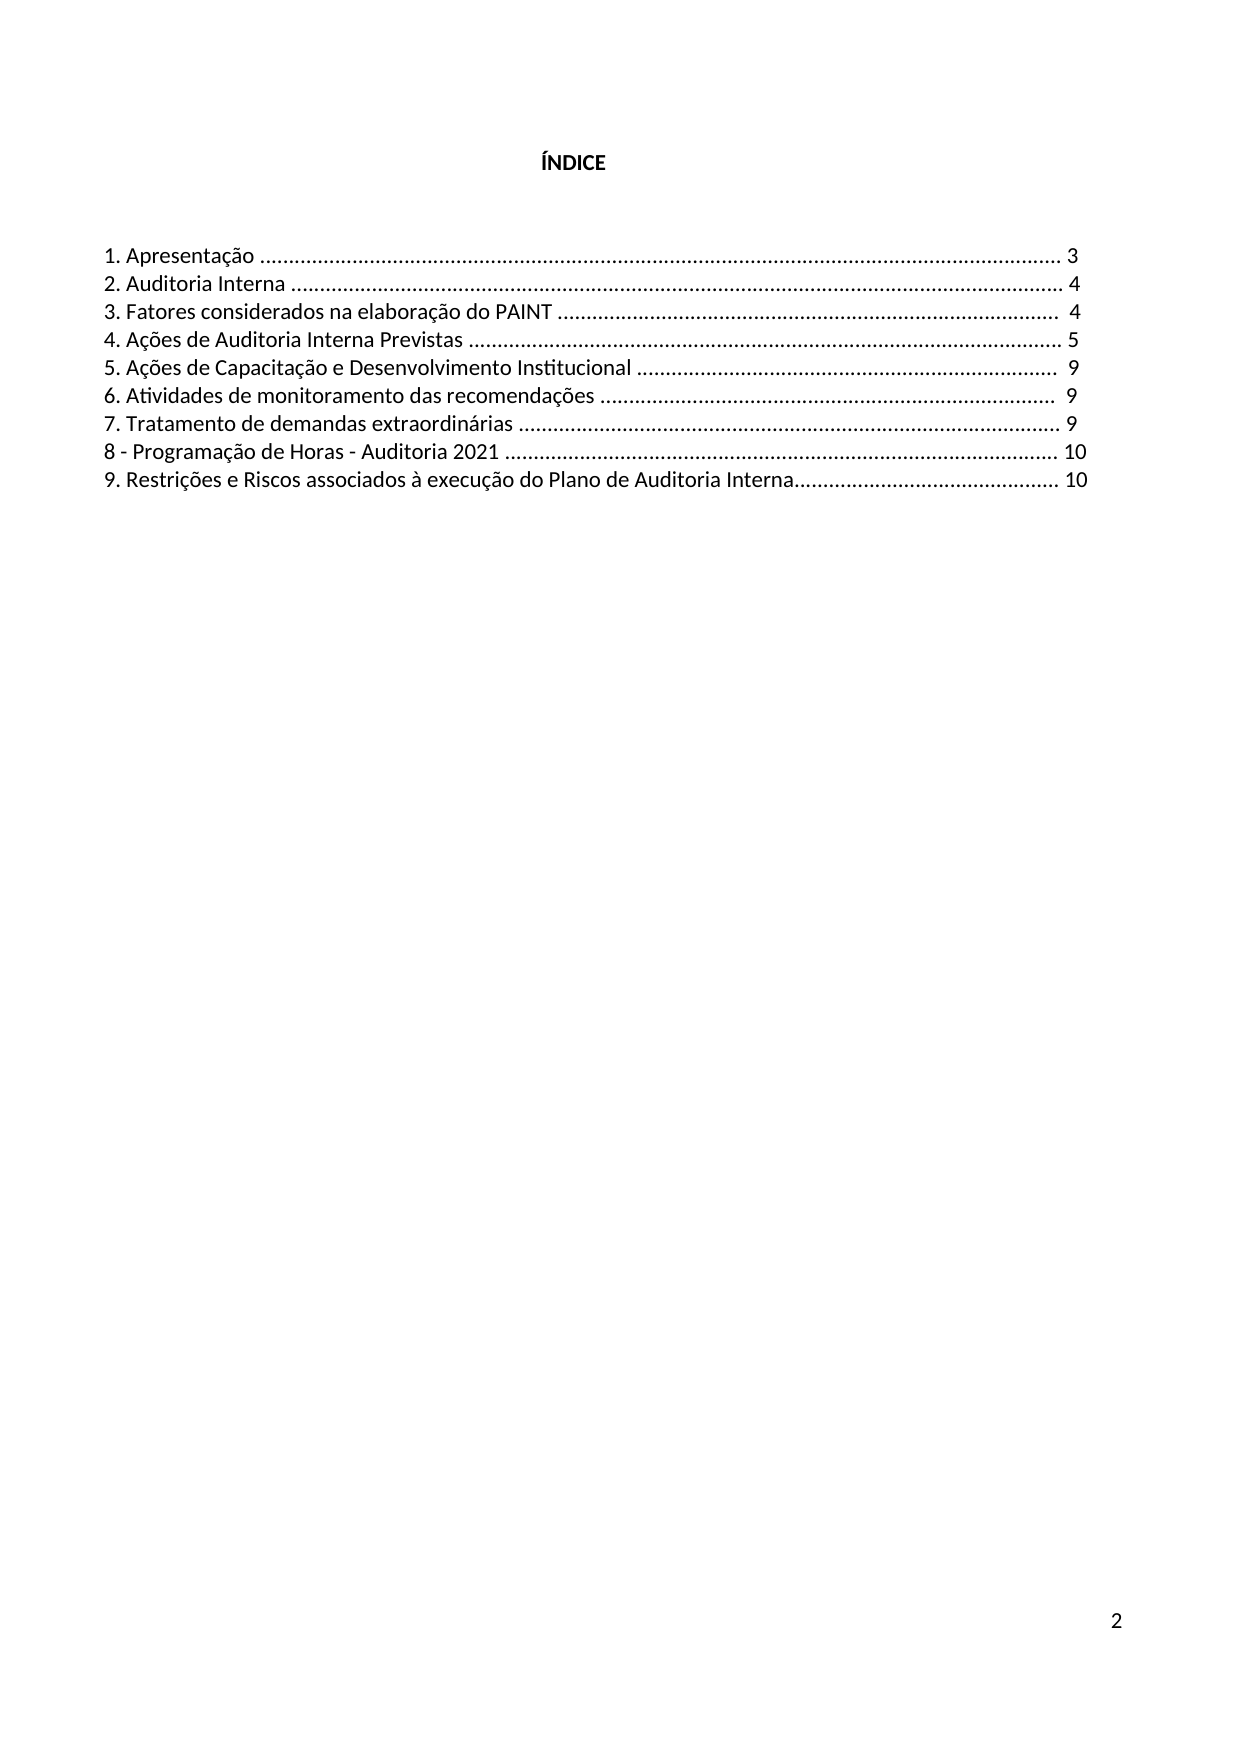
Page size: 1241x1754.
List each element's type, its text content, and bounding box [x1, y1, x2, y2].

text 2. Auditoria Interna ...................................................................................................................................... 4 [103, 269, 1122, 297]
text 7. Tratamento de demandas extraordinárias .............................................................................................. 9 [103, 409, 1122, 437]
text ÍNDICE [29, 148, 1122, 176]
text 8 - Programação de Horas - Auditoria 2021 ................................................................................................ 10 [103, 437, 1122, 465]
text 3. Fatores considerados na elaboração do PAINT ....................................................................................... 4 [103, 297, 1122, 325]
text 1. Apresentação ........................................................................................................................................... 3 [103, 241, 1122, 269]
text 9. Restrições e Riscos associados à execução do Plano de Auditoria Interna.............................................. 10 [103, 465, 1122, 493]
text 4. Ações de Auditoria Interna Previstas ....................................................................................................... 5 [103, 325, 1122, 353]
text 6. Atividades de monitoramento das recomendações ............................................................................... 9 [103, 381, 1122, 409]
text 5. Ações de Capacitação e Desenvolvimento Institucional ......................................................................... 9 [103, 353, 1122, 381]
